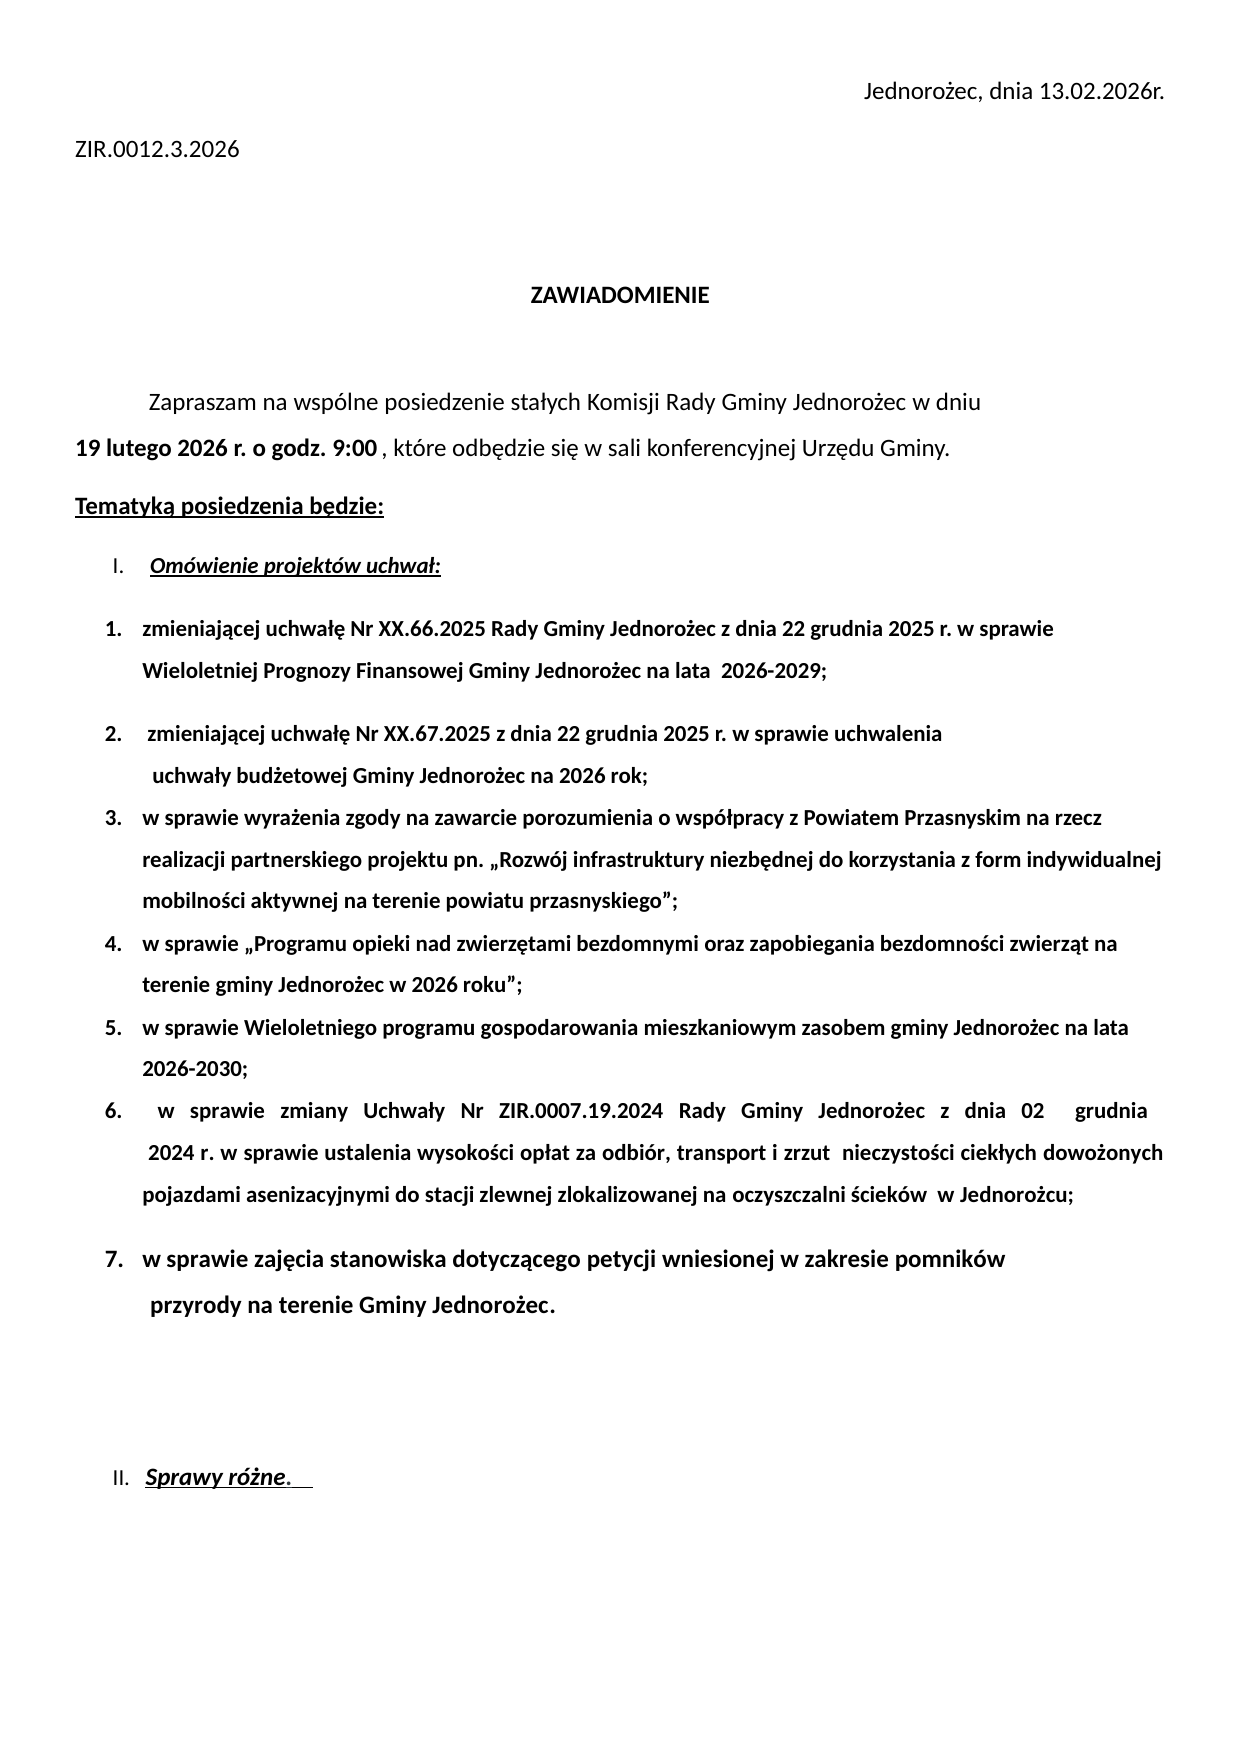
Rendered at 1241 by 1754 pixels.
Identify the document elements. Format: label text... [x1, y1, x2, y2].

text Zapraszam na wspólne posiedzenie stałych Komisji Rady Gminy Jednorożec w dniu 19 lutego 2026 r. o godz. 9:00 , które odbędzie się w sali konferencyjnej Urzędu Gminy. [75, 386, 1165, 462]
text Tematyką posiedzenia będzie: [75, 490, 1165, 521]
text Jednorożec, dnia 13.02.2026r. [665, 75, 1165, 133]
list zmieniającej uchwałę Nr XX.67.2025 z dnia 22 grudnia 2025 r. w sprawie uchwalenia [104, 719, 1165, 747]
list w sprawie zmiany Uchwały Nr ZIR.0007.19.2024 Rady Gminy Jednorożec z dnia 02 grudnia 2024 r. w sprawie ustalenia wysokości opłat za odbiór, transport i zrzut nieczystości ciekłych dowożonych pojazdami asenizacyjnymi do stacji zlewnej zlokalizowanej na oczyszczalni ścieków w Jednorożcu; [104, 1097, 1165, 1208]
list Omówienie projektów uchwał: [112, 551, 1165, 579]
list w sprawie „Programu opieki nad zwierzętami bezdomnymi oraz zapobiegania bezdomności zwierząt na terenie gminy Jednorożec w 2026 roku”; [104, 929, 1165, 999]
text ZAWIADOMIENIE [75, 279, 1165, 310]
list w sprawie zajęcia stanowiska dotyczącego petycji wniesionej w zakresie pomników [104, 1243, 1165, 1274]
text II. Sprawy różne. [112, 1461, 1165, 1491]
text przyrody na terenie Gminy Jednorożec. [150, 1289, 1165, 1319]
text uchwały budżetowej Gminy Jednorożec na 2026 rok; [75, 761, 1165, 789]
list zmieniającej uchwałę Nr XX.66.2025 Rady Gminy Jednorożec z dnia 22 grudnia 2025 r. w sprawie Wieloletniej Prognozy Finansowej Gminy Jednorożec na lata 2026-2029; [104, 614, 1165, 684]
list w sprawie wyrażenia zgody na zawarcie porozumienia o współpracy z Powiatem Przasnyskim na rzecz realizacji partnerskiego projektu pn. „Rozwój infrastruktury niezbędnej do korzystania z form indywidualnej mobilności aktywnej na terenie powiatu przasnyskiego”; [104, 803, 1165, 915]
text ZIR.0012.3.2026 [75, 133, 1165, 164]
list w sprawie Wieloletniego programu gospodarowania mieszkaniowym zasobem gminy Jednorożec na lata 2026-2030; [104, 1013, 1165, 1083]
